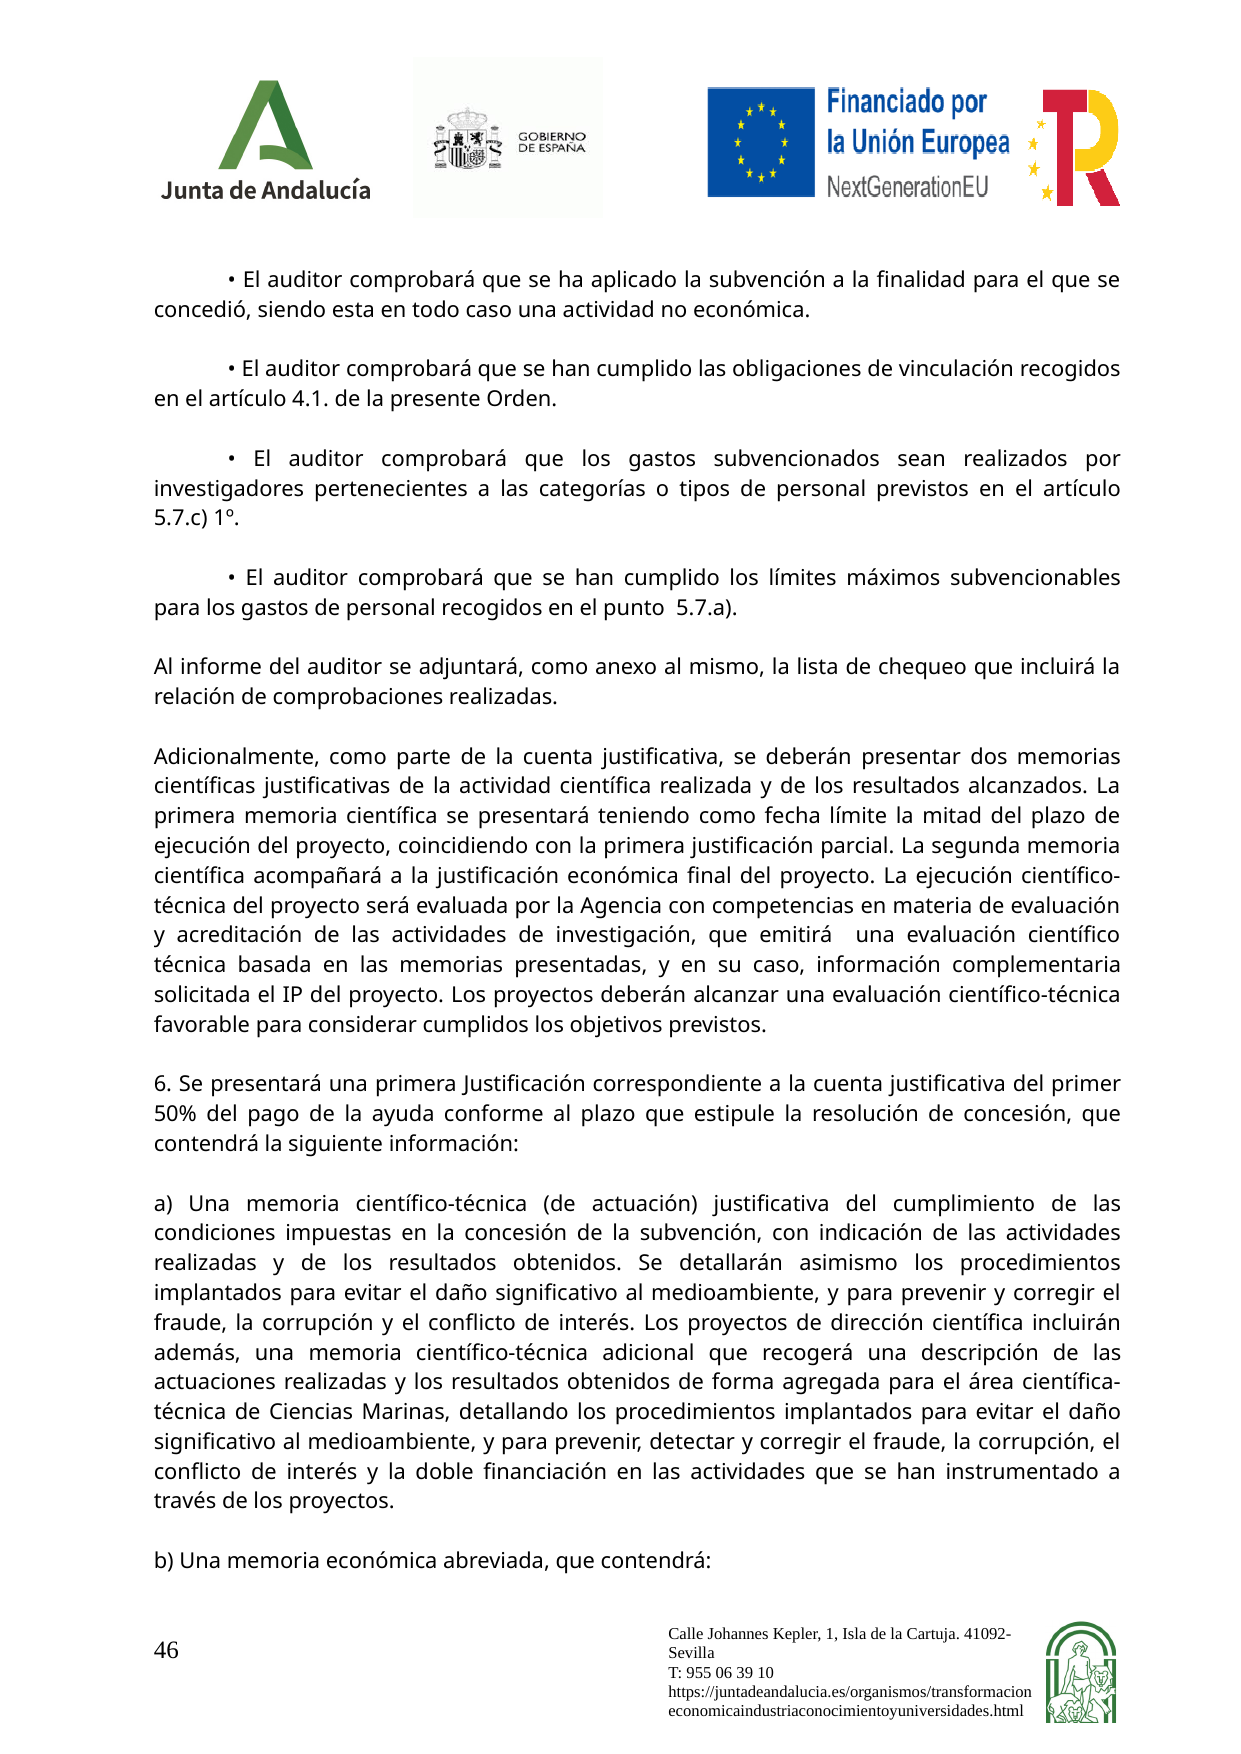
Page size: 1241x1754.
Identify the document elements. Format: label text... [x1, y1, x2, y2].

text • El auditor comprobará que se han cumplido los límites máximos subvencionables para los gastos de personal recogidos en el punto 5.7.a). [153, 562, 1122, 622]
text Adicionalmente, como parte de la cuenta justificativa, se deberán presentar dos memorias científicas justificativas de la actividad científica realizada y de los resultados alcanzados. La primera memoria científica se presentará teniendo como fecha límite la mitad del plazo de ejecución del proyecto, coincidiendo con la primera justificación parcial. La segunda memoria científica acompañará a la justificación económica final del proyecto. La ejecución científico-técnica del proyecto será evaluada por la Agencia con competencias en materia de evaluación y acreditación de las actividades de investigación, que emitirá una evaluación científico técnica basada en las memorias presentadas, y en su caso, información complementaria solicitada el IP del proyecto. Los proyectos deberán alcanzar una evaluación científico-técnica favorable para considerar cumplidos los objetivos previstos. [153, 741, 1122, 1039]
picture [141, 65, 390, 215]
text b) Una memoria económica abreviada, que contendrá: [153, 1545, 1122, 1575]
text • El auditor comprobará que se ha aplicado la subvención a la finalidad para el que se concedió, siendo esta en todo caso una actividad no económica. [153, 264, 1122, 324]
text • El auditor comprobará que los gastos subvencionados sean realizados por investigadores pertenecientes a las categorías o tipos de personal previstos en el artículo 5.7.c) 1º. [153, 443, 1122, 532]
text Al informe del auditor se adjuntará, como anexo al mismo, la lista de chequeo que incluirá la relación de comprobaciones realizadas. [153, 651, 1122, 711]
text • El auditor comprobará que se han cumplido las obligaciones de vinculación recogidos en el artículo 4.1. de la presente Orden. [153, 353, 1122, 413]
text 6. Se presentará una primera Justificación correspondiente a la cuenta justificativa del primer 50% del pago de la ayuda conforme al plazo que estipule la resolución de concesión, que contendrá la siguiente información: [153, 1068, 1122, 1158]
picture [413, 57, 603, 218]
picture [1045, 1620, 1117, 1724]
text a) Una memoria científico-técnica (de actuación) justificativa del cumplimiento de las condiciones impuestas en la concesión de la subvención, con indicación de las actividades realizadas y de los resultados obtenidos. Se detallarán asimismo los procedimientos implantados para evitar el daño significativo al medioambiente, y para prevenir y corregir el fraude, la corrupción y el conflicto de interés. Los proyectos de dirección científica incluirán además, una memoria científico-técnica adicional que recogerá una descripción de las actuaciones realizadas y los resultados obtenidos de forma agregada para el área científica-técnica de Ciencias Marinas, detallando los procedimientos implantados para evitar el daño significativo al medioambiente, y para prevenir, detectar y corregir el fraude, la corrupción, el conflicto de interés y la doble financiación en las actividades que se han instrumentado a través de los proyectos. [153, 1188, 1122, 1515]
picture [704, 84, 1124, 214]
